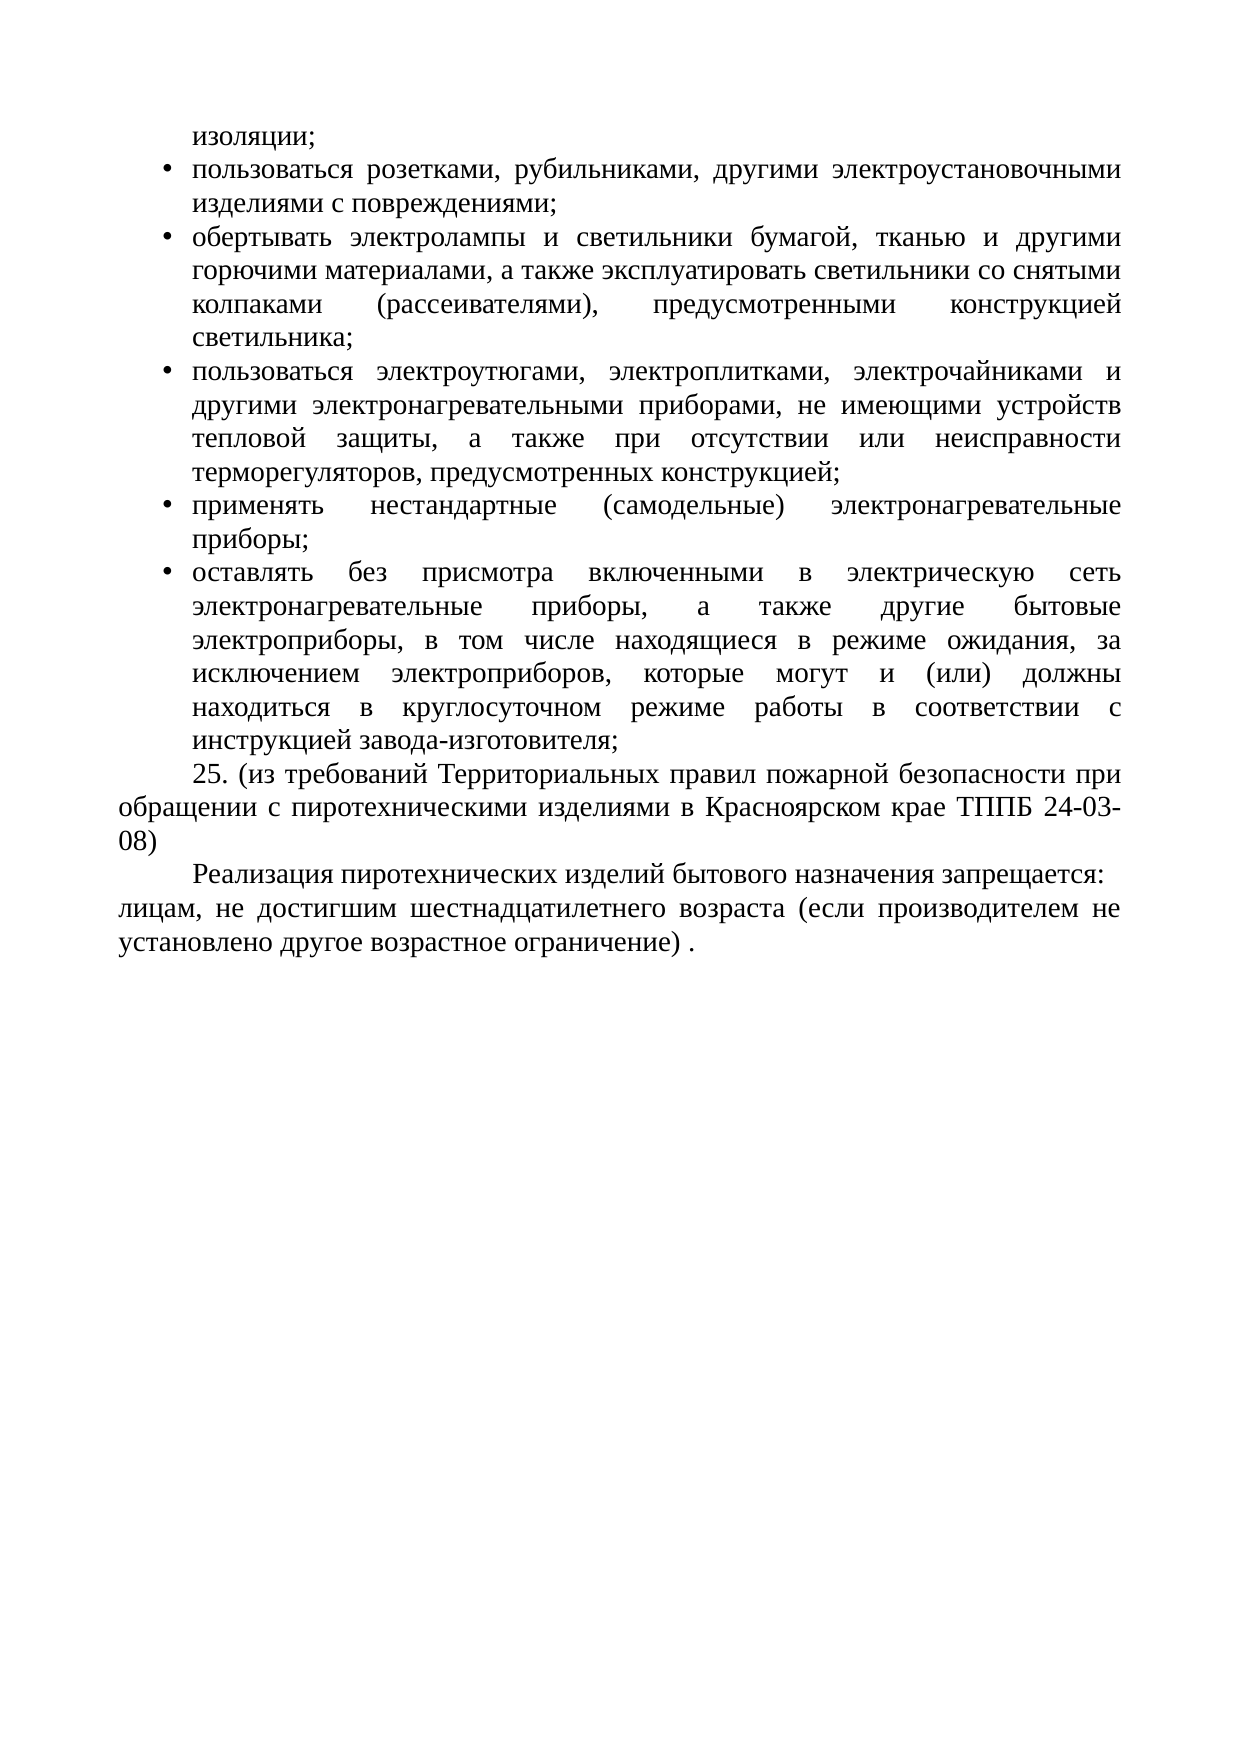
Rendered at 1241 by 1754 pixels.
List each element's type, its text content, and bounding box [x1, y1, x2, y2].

list изоляции; [162, 118, 1122, 152]
list оставлять без присмотра включенными в электрическую сеть электронагревательные приборы, а также другие бытовые электроприборы, в том числе находящиеся в режиме ожидания, за исключением электроприборов, которые могут и (или) должны находиться в круглосуточном режиме работы в соответствии с инструкцией завода-изготовителя; [162, 554, 1122, 756]
list пользоваться электроутюгами, электроплитками, электрочайниками и другими электронагревательными приборами, не имеющими устройств тепловой защиты, а также при отсутствии или неисправности терморегуляторов, предусмотренных конструкцией; [162, 353, 1122, 487]
text 25. (из требований Территориальных правил пожарной безопасности при обращении с пиротехническими изделиями в Красноярском крае ТППБ 24-03-08) [118, 756, 1122, 857]
text лицам, не достигшим шестнадцатилетнего возраста (если производителем не установлено другое возрастное ограничение) . [118, 890, 1122, 957]
list пользоваться розетками, рубильниками, другими электроустановочными изделиями с повреждениями; [162, 152, 1122, 219]
list применять нестандартные (самодельные) электронагревательные приборы; [162, 487, 1122, 554]
text Реализация пиротехнических изделий бытового назначения запрещается: [118, 857, 1122, 890]
list обертывать электролампы и светильники бумагой, тканью и другими горючими материалами, а также эксплуатировать светильники со снятыми колпаками (рассеивателями), предусмотренными конструкцией светильника; [162, 219, 1122, 353]
